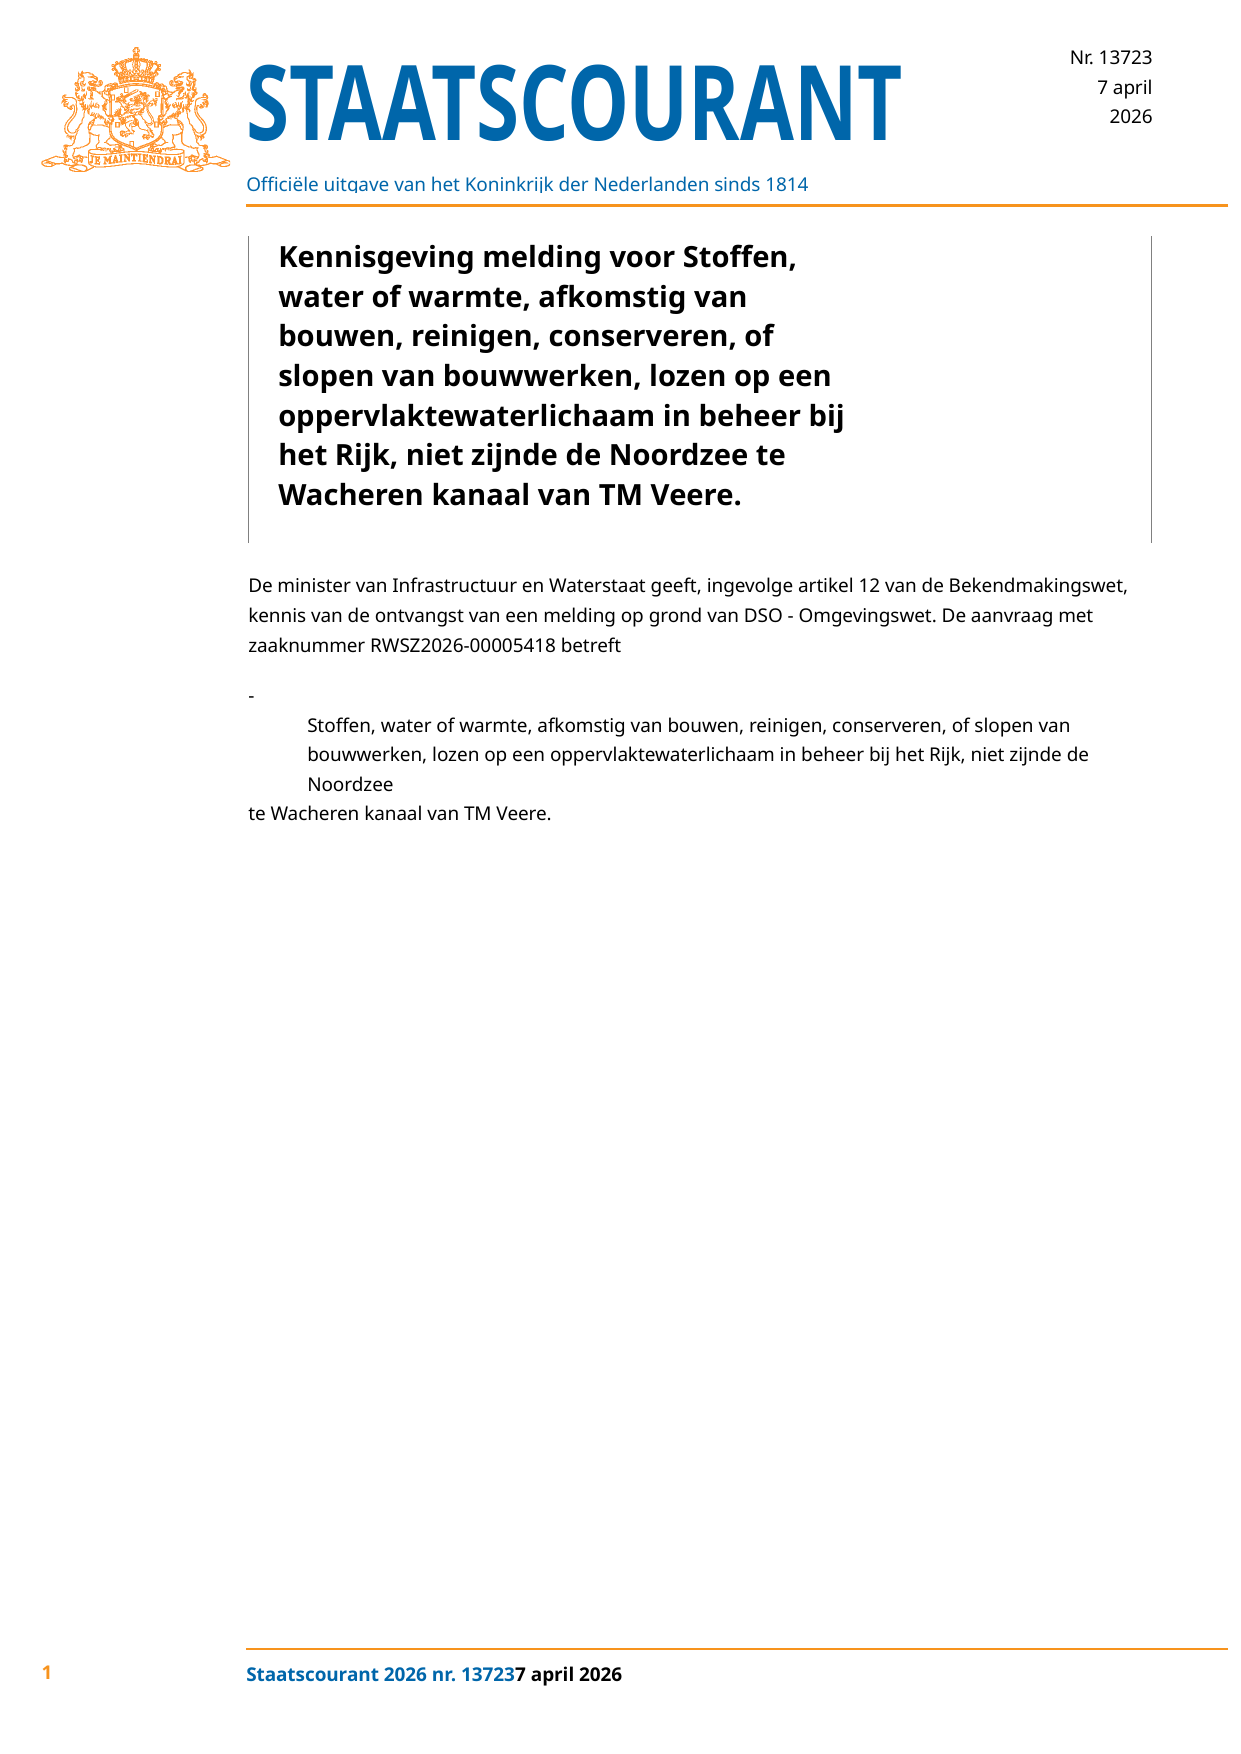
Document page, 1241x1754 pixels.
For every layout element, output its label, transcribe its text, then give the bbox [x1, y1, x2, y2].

text te Wacheren kanaal van TM Veere. [248, 801, 1152, 826]
table_header [850, 414, 1151, 543]
table_header Kennisgeving melding voor Stoffen, water of warmte, afkomstig van bouwen, reinigen, conserveren, of slopen van bouwwerken, lozen op een oppervlaktewaterlichaam in beheer bij het Rijk, niet zijnde de Noordzee te Wacheren kanaal van TM Veere. [249, 236, 850, 543]
list Stoffen, water of warmte, afkomstig van bouwen, reinigen, conserveren, of slopen van bouwwerken, lozen op een oppervlaktewaterlichaam in beheer bij het Rijk, niet zijnde de Noordzee [248, 712, 1152, 797]
picture [912, 236, 1090, 414]
picture [41, 47, 231, 172]
text De minister van Infrastructuur en Waterstaat geeft, ingevolge artikel 12 van de Bekendmakingswet, kennis van de ontvangst van een melding op grond van DSO - Omgevingswet. De aanvraag met zaaknummer RWSZ2026-00005418 betreft [248, 573, 1152, 658]
table_header [850, 236, 912, 413]
table_header [1090, 236, 1151, 413]
